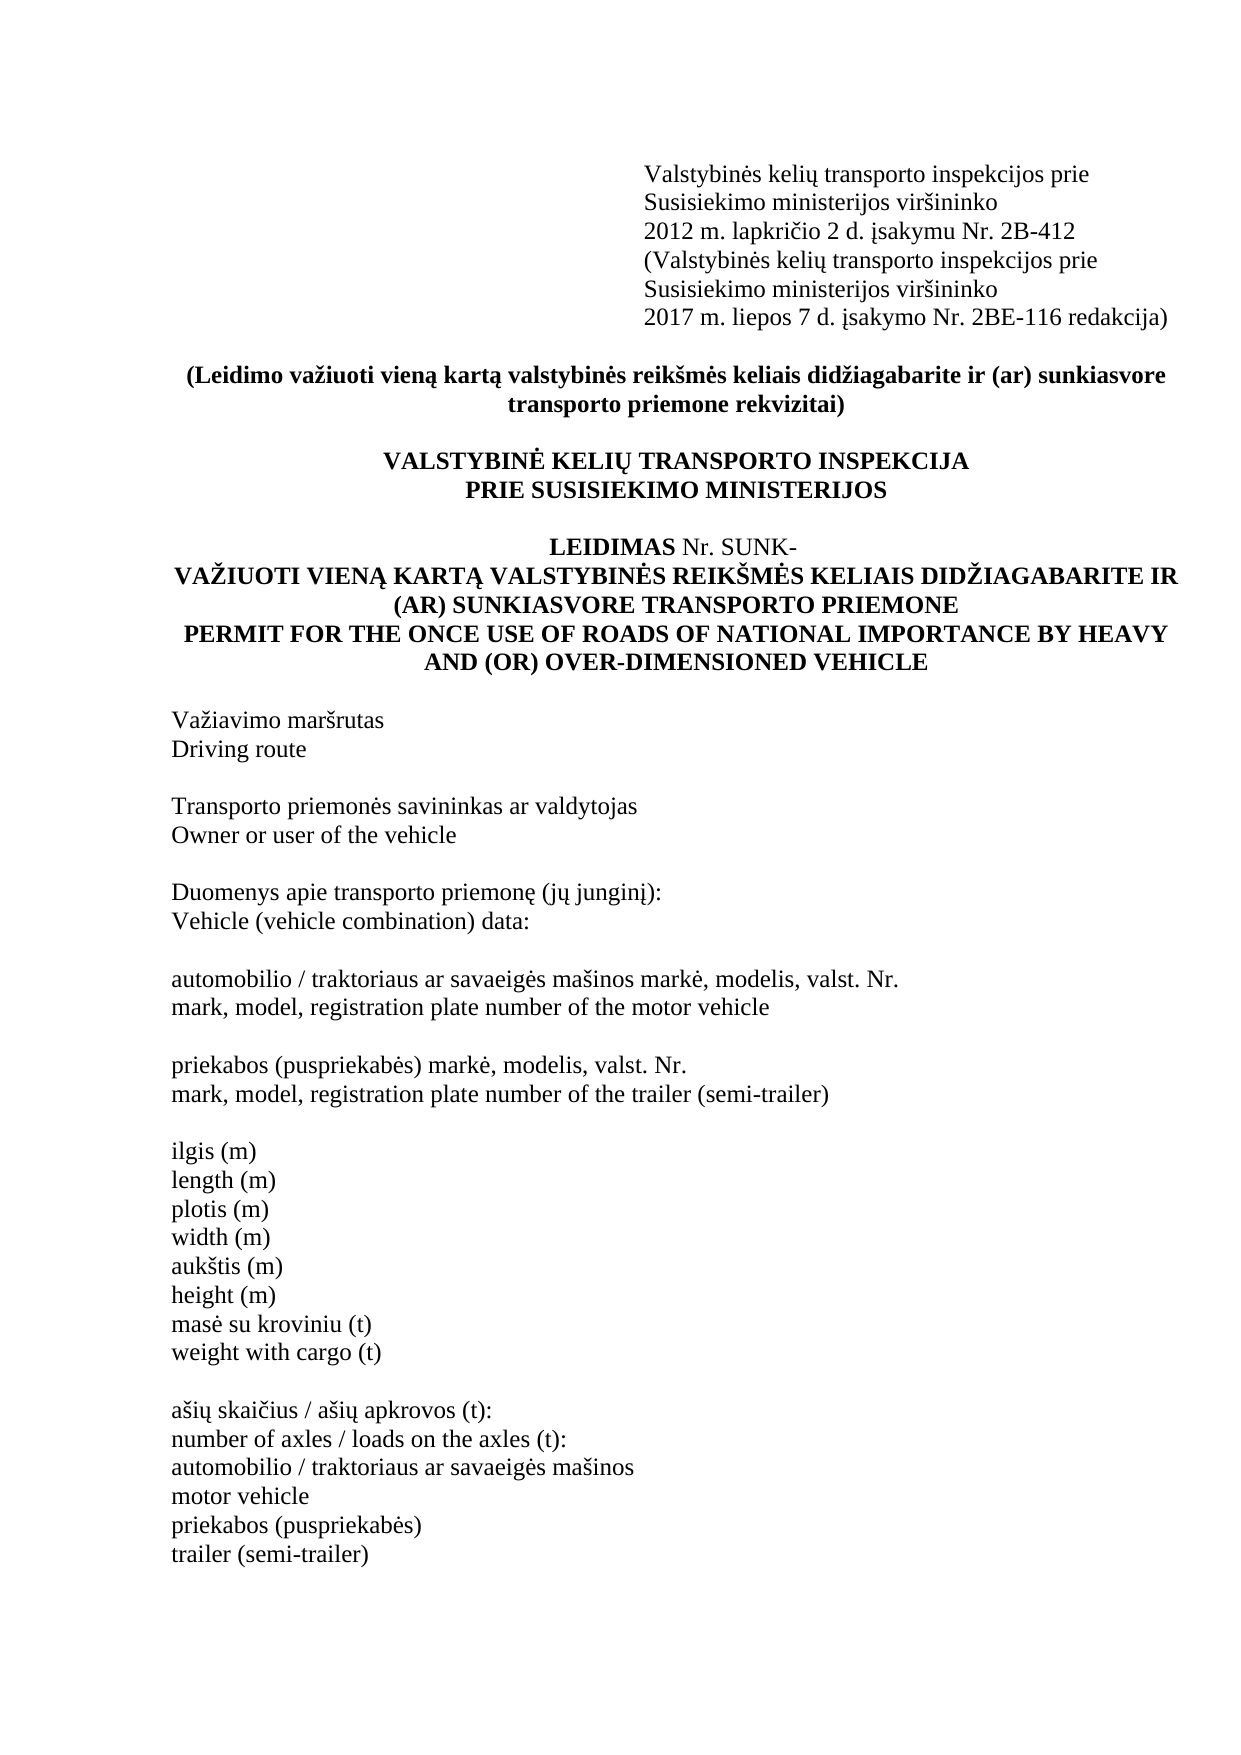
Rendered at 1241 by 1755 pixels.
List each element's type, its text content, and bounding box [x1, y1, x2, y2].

text height (m) [171, 1280, 1181, 1309]
text (Valstybinės kelių transporto inspekcijos prie [644, 245, 1181, 274]
text priekabos (puspriekabės) markė, modelis, valst. Nr. [171, 1050, 1181, 1079]
text Driving route [171, 734, 1181, 762]
text masė su kroviniu (t) [171, 1309, 1181, 1337]
text PRIE SUSISIEKIMO MINISTERIJOS [171, 475, 1181, 504]
text 2012 m. lapkričio 2 d. įsakymu Nr. 2B-412 [644, 216, 1181, 245]
text Owner or user of the vehicle [171, 820, 1181, 849]
text automobilio / traktoriaus ar savaeigės mašinos [171, 1452, 1181, 1481]
text VALSTYBINĖ KELIŲ TRANSPORTO INSPEKCIJA [171, 446, 1181, 475]
text weight with cargo (t) [171, 1337, 1181, 1366]
text 2017 m. liepos 7 d. įsakymo Nr. 2BE-116 redakcija) [644, 302, 1181, 331]
text motor vehicle [171, 1481, 1181, 1510]
text trailer (semi-trailer) [171, 1539, 1181, 1567]
text mark, model, registration plate number of the motor vehicle [171, 992, 1181, 1021]
text ašių skaičius / ašių apkrovos (t): [171, 1395, 1181, 1424]
text Duomenys apie transporto priemonę (jų junginį): [171, 877, 1181, 906]
text width (m) [171, 1222, 1181, 1251]
text Valstybinės kelių transporto inspekcijos prie [644, 159, 1181, 187]
text Susisiekimo ministerijos viršininko [644, 187, 1181, 216]
text PERMIT FOR THE ONCE USE OF ROADS OF NATIONAL IMPORTANCE BY HEAVY AND (OR) OVER-DIMENSIONED VEHICLE [171, 619, 1181, 676]
text Važiavimo maršrutas [171, 705, 1181, 734]
text Susisiekimo ministerijos viršininko [644, 274, 1181, 302]
text ilgis (m) [171, 1136, 1181, 1165]
text aukštis (m) [171, 1251, 1181, 1280]
text Vehicle (vehicle combination) data: [171, 906, 1181, 935]
text plotis (m) [171, 1194, 1181, 1222]
text priekabos (puspriekabės) [171, 1510, 1181, 1539]
text automobilio / traktoriaus ar savaeigės mašinos markė, modelis, valst. Nr. [171, 964, 1181, 992]
text Transporto priemonės savininkas ar valdytojas [171, 791, 1181, 820]
text length (m) [171, 1165, 1181, 1194]
text (Leidimo važiuoti vieną kartą valstybinės reikšmės keliais didžiagabarite ir (ar) sunkiasvore transporto priemone rekvizitai) [171, 360, 1181, 417]
text mark, model, registration plate number of the trailer (semi-trailer) [171, 1079, 1181, 1107]
text LEIDIMAS Nr. SUNK- [171, 532, 1181, 561]
text VAŽIUOTI VIENĄ KARTĄ VALSTYBINĖS REIKŠMĖS KELIAIS DIDŽIAGABARITE IR (AR) SUNKIASVORE TRANSPORTO PRIEMONE [171, 561, 1181, 619]
text number of axles / loads on the axles (t): [171, 1424, 1181, 1452]
